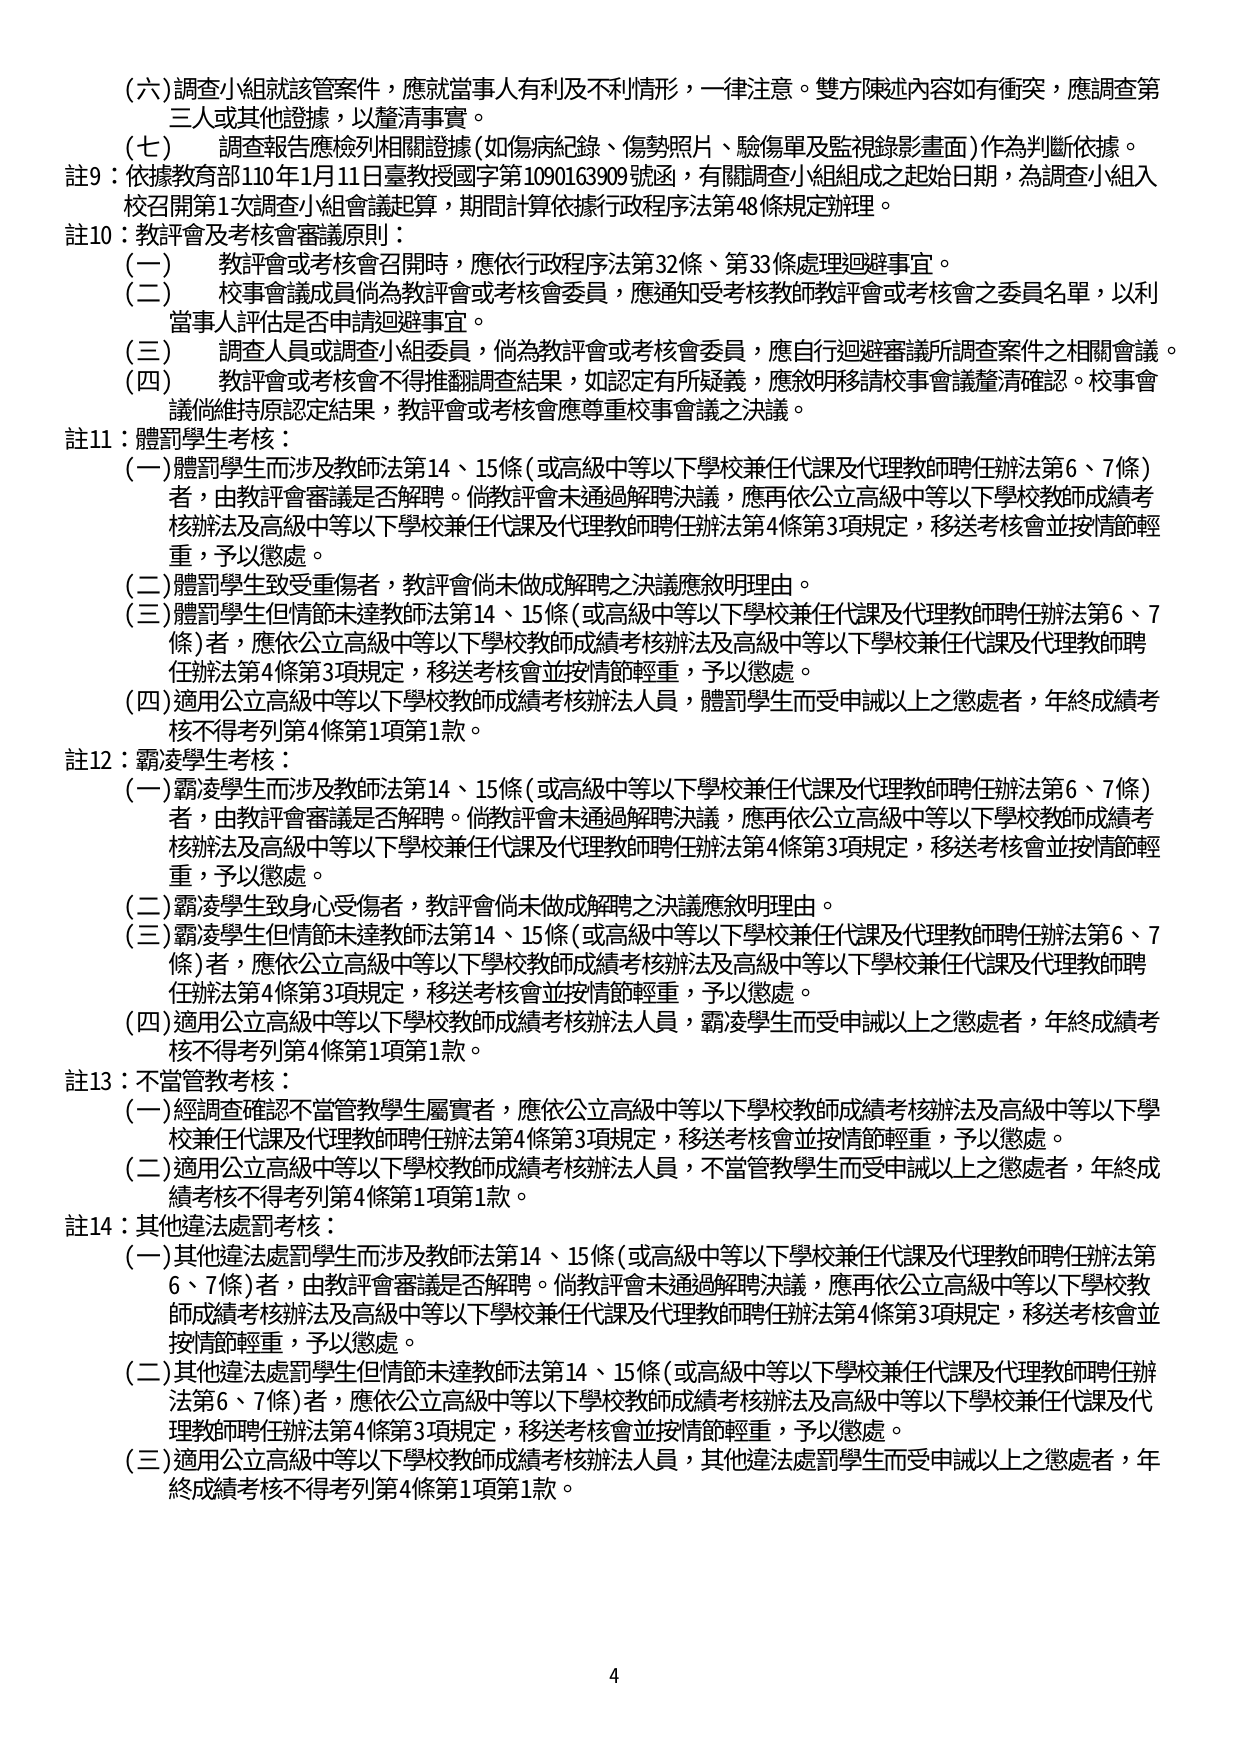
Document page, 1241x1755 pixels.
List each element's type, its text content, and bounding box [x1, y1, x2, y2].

text (一) 教評會或考核會召開時，應依行政程序法第32條、第33條處理迴避事宜。 [123, 250, 1163, 279]
text 註14：其他違法處罰考核： [64, 1212, 1163, 1242]
text 註13：不當管教考核： [64, 1067, 1163, 1096]
text (一)其他違法處罰學生而涉及教師法第14、15條(或高級中等以下學校兼任代課及代理教師聘任辦法第6、7條)者，由教評會審議是否解聘。倘教評會未通過解聘決議，應再依公立高級中等以下學校教師成績考核辦法及高級中等以下學校兼任代課及代理教師聘任辦法第4條第3項規定，移送考核會並按情節輕重，予以懲處。 [123, 1242, 1163, 1358]
text (二)適用公立高級中等以下學校教師成績考核辦法人員，不當管教學生而受申誡以上之懲處者，年終成績考核不得考列第4條第1項第1款。 [123, 1154, 1163, 1212]
text (三) 調查人員或調查小組委員，倘為教評會或考核會委員，應自行迴避審議所調查案件之相關會議。 [123, 337, 1163, 367]
text (三)體罰學生但情節未達教師法第14、15條(或高級中等以下學校兼任代課及代理教師聘任辦法第6、7條)者，應依公立高級中等以下學校教師成績考核辦法及高級中等以下學校兼任代課及代理教師聘任辦法第4條第3項規定，移送考核會並按情節輕重，予以懲處。 [123, 600, 1163, 687]
text 註11：體罰學生考核： [64, 425, 1163, 454]
text (三)適用公立高級中等以下學校教師成績考核辦法人員，其他違法處罰學生而受申誡以上之懲處者，年終成績考核不得考列第4條第1項第1款。 [123, 1446, 1163, 1504]
text 註10：教評會及考核會審議原則： [64, 221, 1163, 250]
text (四)適用公立高級中等以下學校教師成績考核辦法人員，霸凌學生而受申誡以上之懲處者，年終成績考核不得考列第4條第1項第1款。 [123, 1008, 1163, 1067]
text (四)適用公立高級中等以下學校教師成績考核辦法人員，體罰學生而受申誡以上之懲處者，年終成績考核不得考列第4條第1項第1款。 [123, 687, 1163, 746]
text (一)經調查確認不當管教學生屬實者，應依公立高級中等以下學校教師成績考核辦法及高級中等以下學校兼任代課及代理教師聘任辦法第4條第3項規定，移送考核會並按情節輕重，予以懲處。 [123, 1096, 1163, 1154]
text (二)體罰學生致受重傷者，教評會倘未做成解聘之決議應敘明理由。 [123, 571, 1163, 600]
text (四) 教評會或考核會不得推翻調查結果，如認定有所疑義，應敘明移請校事會議釐清確認。校事會議倘維持原認定結果，教評會或考核會應尊重校事會議之決議。 [123, 367, 1163, 425]
text (六)調查小組就該管案件，應就當事人有利及不利情形，一律注意。雙方陳述內容如有衝突，應調查第三人或其他證據，以釐清事實。 [123, 75, 1163, 133]
text (二) 校事會議成員倘為教評會或考核會委員，應通知受考核教師教評會或考核會之委員名單，以利當事人評估是否申請迴避事宜。 [123, 279, 1163, 337]
text (二)其他違法處罰學生但情節未達教師法第14、15條(或高級中等以下學校兼任代課及代理教師聘任辦法第6、7條)者，應依公立高級中等以下學校教師成績考核辦法及高級中等以下學校兼任代課及代理教師聘任辦法第4條第3項規定，移送考核會並按情節輕重，予以懲處。 [123, 1358, 1163, 1446]
text (二)霸凌學生致身心受傷者，教評會倘未做成解聘之決議應敘明理由。 [123, 892, 1163, 921]
text (一)霸凌學生而涉及教師法第14、15條(或高級中等以下學校兼任代課及代理教師聘任辦法第6、7條)者，由教評會審議是否解聘。倘教評會未通過解聘決議，應再依公立高級中等以下學校教師成績考核辦法及高級中等以下學校兼任代課及代理教師聘任辦法第4條第3項規定，移送考核會並按情節輕重，予以懲處。 [123, 775, 1163, 892]
text (三)霸凌學生但情節未達教師法第14、15條(或高級中等以下學校兼任代課及代理教師聘任辦法第6、7條)者，應依公立高級中等以下學校教師成績考核辦法及高級中等以下學校兼任代課及代理教師聘任辦法第4條第3項規定，移送考核會並按情節輕重，予以懲處。 [123, 921, 1163, 1008]
text (一)體罰學生而涉及教師法第14、15條(或高級中等以下學校兼任代課及代理教師聘任辦法第6、7條)者，由教評會審議是否解聘。倘教評會未通過解聘決議，應再依公立高級中等以下學校教師成績考核辦法及高級中等以下學校兼任代課及代理教師聘任辦法第4條第3項規定，移送考核會並按情節輕重，予以懲處。 [123, 454, 1163, 571]
text (七) 調查報告應檢列相關證據(如傷病紀錄、傷勢照片、驗傷單及監視錄影畫面)作為判斷依據。 [123, 133, 1163, 162]
text 註9：依據教育部110年1月11日臺教授國字第1090163909號函，有關調查小組組成之起始日期，為調查小組入校召開第1次調查小組會議起算，期間計算依據行政程序法第48條規定辦理。 [64, 162, 1163, 221]
text 註12：霸凌學生考核： [64, 746, 1163, 775]
